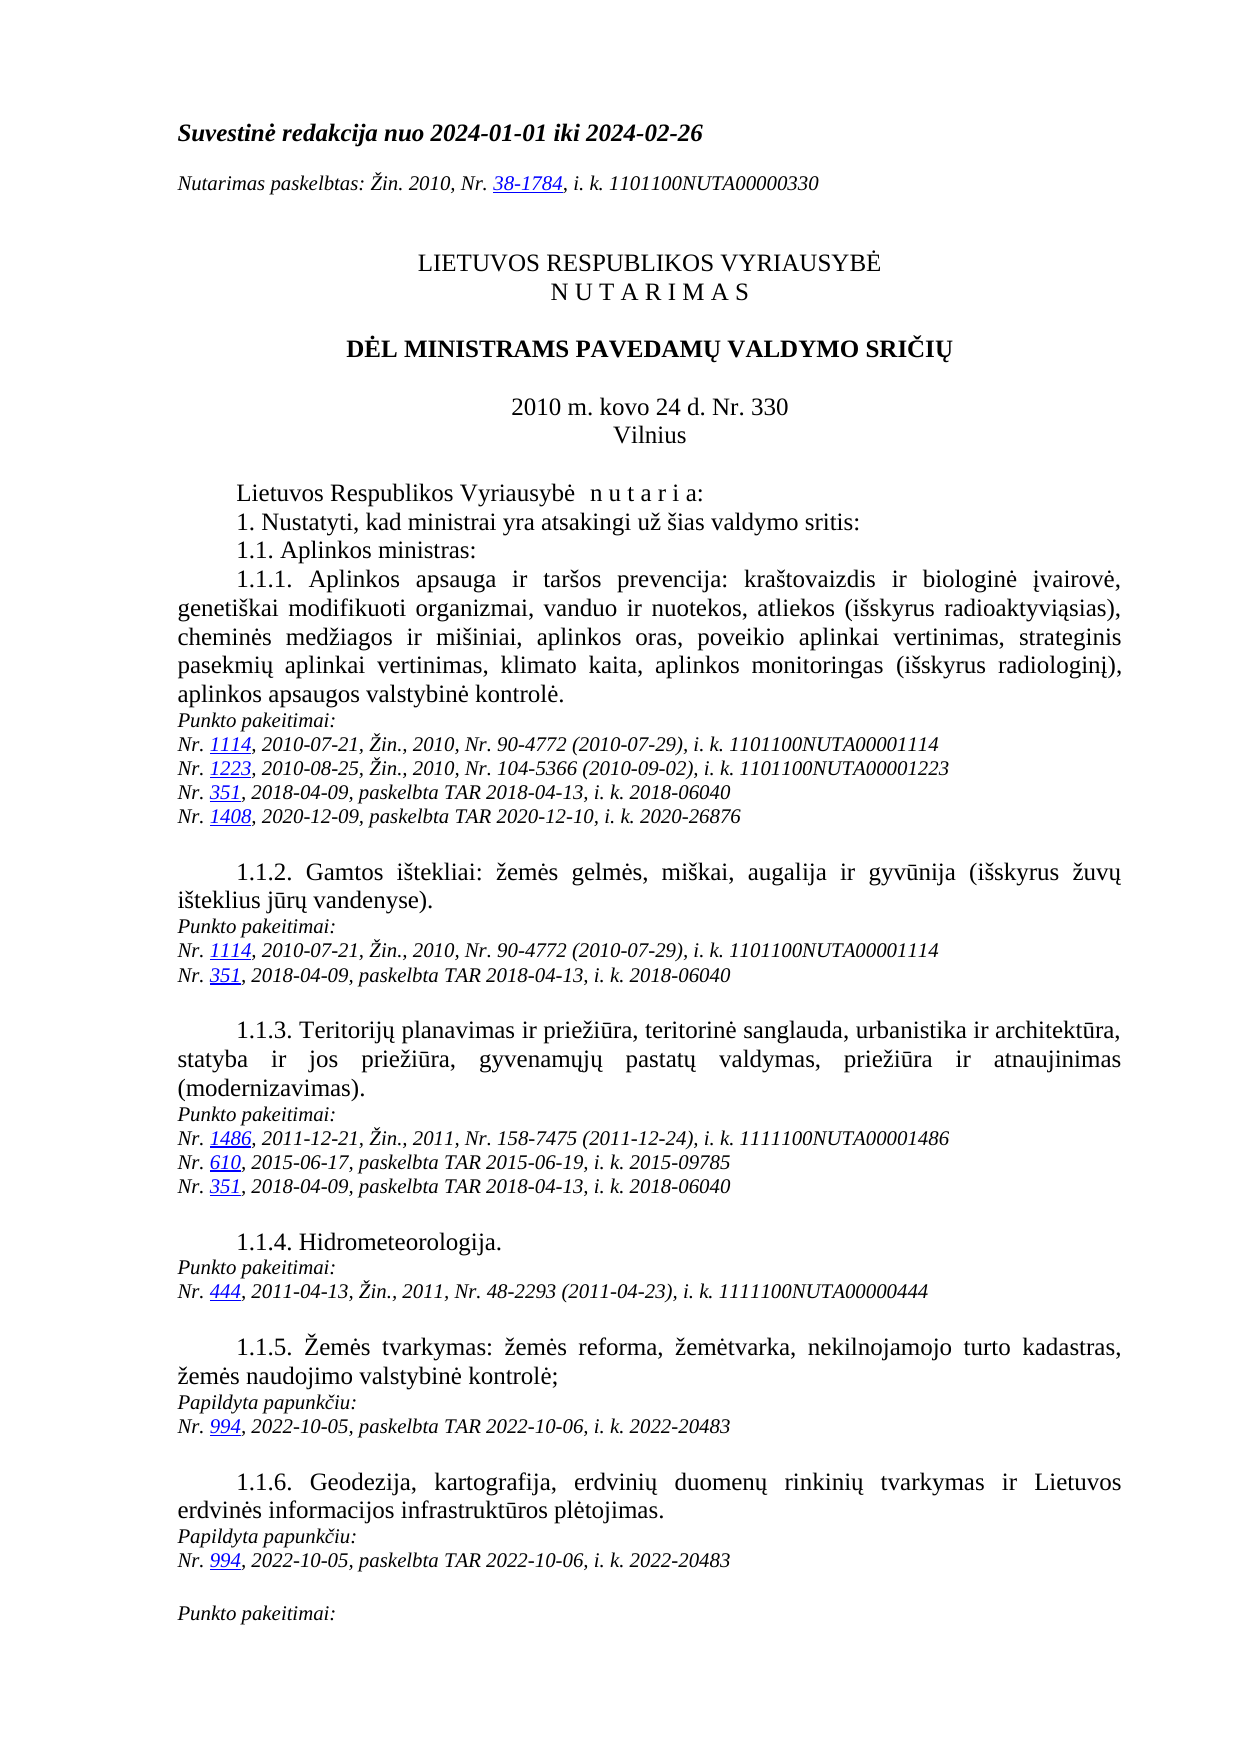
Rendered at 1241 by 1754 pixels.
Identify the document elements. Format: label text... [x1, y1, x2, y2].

text 1.1.1. Aplinkos apsauga ir taršos prevencija: kraštovaizdis ir biologinė įvairovė, genetiškai modifikuoti organizmai, vanduo ir nuotekos, atliekos (išskyrus radioaktyviąsias), cheminės medžiagos ir mišiniai, aplinkos oras, poveikio aplinkai vertinimas, strateginis pasekmių aplinkai vertinimas, klimato kaita, aplinkos monitoringas (išskyrus radiologinį), aplinkos apsaugos valstybinė kontrolė. [177, 564, 1122, 708]
text Punkto pakeitimai: [177, 1601, 1122, 1625]
text Papildyta papunkčiu: [177, 1524, 1122, 1548]
text Nr. 994, 2022-10-05, paskelbta TAR 2022-10-06, i. k. 2022-20483 [177, 1548, 1122, 1572]
text Nr. 444, 2011-04-13, Žin., 2011, Nr. 48-2293 (2011-04-23), i. k. 1111100NUTA00000444 [177, 1279, 1122, 1303]
text 1.1.6. Geodezija, kartografija, erdvinių duomenų rinkinių tvarkymas ir Lietuvos erdvinės informacijos infrastruktūros plėtojimas. [177, 1467, 1122, 1524]
text Punkto pakeitimai: [177, 708, 1122, 732]
text 1.1.4. Hidrometeorologija. [177, 1227, 1122, 1255]
text Punkto pakeitimai: [177, 1255, 1122, 1279]
text Nr. 994, 2022-10-05, paskelbta TAR 2022-10-06, i. k. 2022-20483 [177, 1414, 1122, 1438]
text Nr. 351, 2018-04-09, paskelbta TAR 2018-04-13, i. k. 2018-06040 [177, 780, 1122, 804]
text Suvestinė redakcija nuo 2024-01-01 iki 2024-02-26 [177, 118, 1122, 147]
text 1.1.5. Žemės tvarkymas: žemės reforma, žemėtvarka, nekilnojamojo turto kadastras, žemės naudojimo valstybinė kontrolė; [177, 1332, 1122, 1390]
text Lietuvos Respublikos Vyriausybė nutaria: [177, 478, 1122, 507]
text Nr. 351, 2018-04-09, paskelbta TAR 2018-04-13, i. k. 2018-06040 [177, 1174, 1122, 1198]
text Nr. 351, 2018-04-09, paskelbta TAR 2018-04-13, i. k. 2018-06040 [177, 962, 1122, 987]
text 1.1.2. Gamtos ištekliai: žemės gelmės, miškai, augalija ir gyvūnija (išskyrus žuvų išteklius jūrų vandenyse). [177, 857, 1122, 914]
text Nr. 1114, 2010-07-21, Žin., 2010, Nr. 90-4772 (2010-07-29), i. k. 1101100NUTA00001114 [177, 732, 1122, 756]
text Nutarimas paskelbtas: Žin. 2010, Nr. 38-1784, i. k. 1101100NUTA00000330 [177, 171, 1122, 195]
text 1.1. Aplinkos ministras: [177, 535, 1122, 564]
text Nr. 610, 2015-06-17, paskelbta TAR 2015-06-19, i. k. 2015-09785 [177, 1150, 1122, 1174]
text 2010 m. kovo 24 d. Nr. 330 [177, 392, 1122, 420]
text Vilnius [177, 420, 1122, 449]
text 1.1.3. Teritorijų planavimas ir priežiūra, teritorinė sanglauda, urbanistika ir architektūra, statyba ir jos priežiūra, gyvenamųjų pastatų valdymas, priežiūra ir atnaujinimas (modernizavimas). [177, 1015, 1122, 1102]
text Nr. 1408, 2020-12-09, paskelbta TAR 2020-12-10, i. k. 2020-26876 [177, 804, 1122, 828]
text Lietuvos Respublikos Vyriausybė [177, 248, 1122, 277]
text Punkto pakeitimai: [177, 914, 1122, 938]
text Nr. 1486, 2011-12-21, Žin., 2011, Nr. 158-7475 (2011-12-24), i. k. 1111100NUTA00001486 [177, 1126, 1122, 1150]
text Nr. 1223, 2010-08-25, Žin., 2010, Nr. 104-5366 (2010-09-02), i. k. 1101100NUTA00001223 [177, 756, 1122, 780]
text Papildyta papunkčiu: [177, 1390, 1122, 1414]
text DĖL MINISTRAMS PAVEDAMŲ VALDYMO SRIČIŲ [177, 334, 1122, 363]
text NUTARIMAS [177, 277, 1122, 305]
text Nr. 1114, 2010-07-21, Žin., 2010, Nr. 90-4772 (2010-07-29), i. k. 1101100NUTA00001114 [177, 938, 1122, 962]
text 1. Nustatyti, kad ministrai yra atsakingi už šias valdymo sritis: [177, 507, 1122, 535]
text Punkto pakeitimai: [177, 1102, 1122, 1126]
